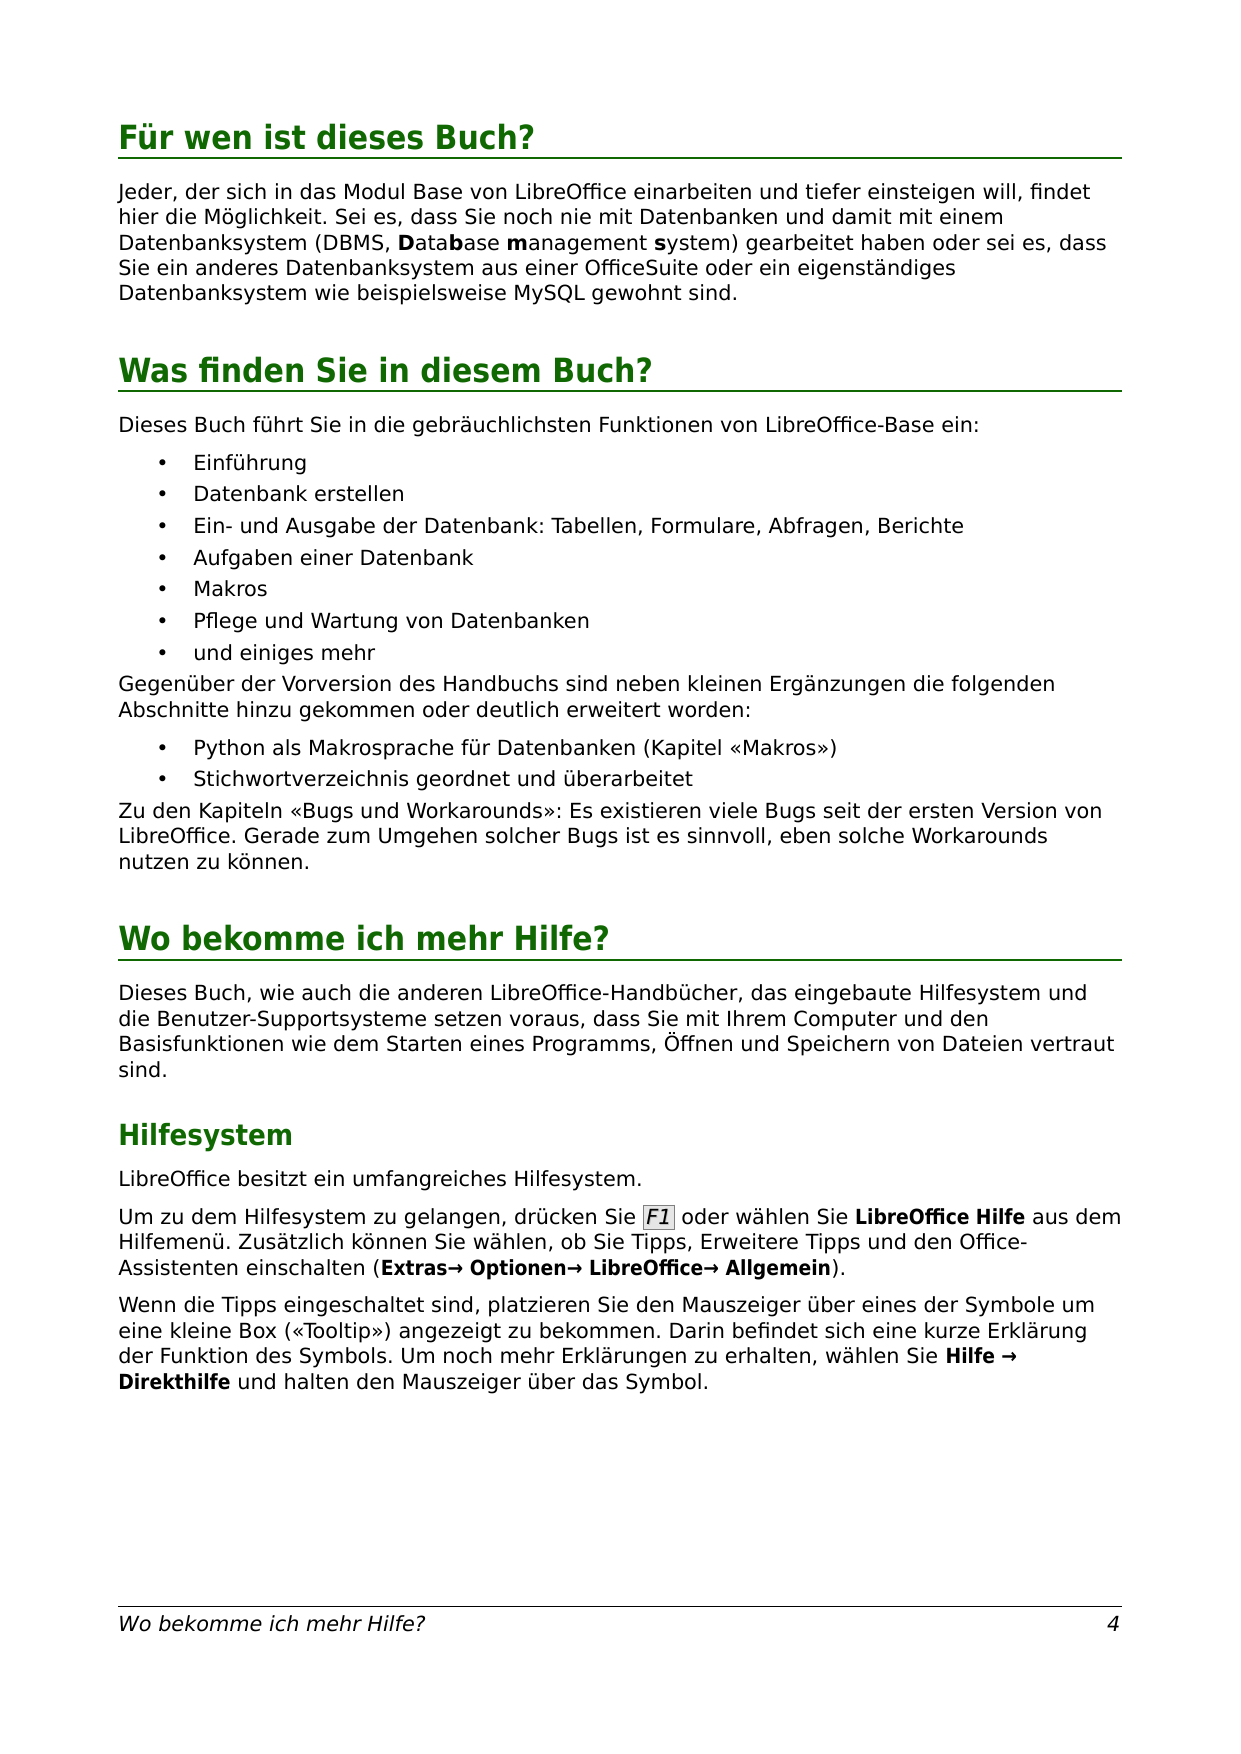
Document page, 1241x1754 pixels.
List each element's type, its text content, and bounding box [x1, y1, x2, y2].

text LibreOffice besitzt ein umfangreiches Hilfesystem. [118, 1167, 1122, 1191]
subtitle Hilfesystem [118, 1119, 1122, 1153]
subtitle Für wen ist dieses Buch? [118, 118, 1122, 157]
text Dieses Buch führt Sie in die gebräuchlichsten Funktionen von LibreOffice-Base ein: [118, 413, 1122, 437]
text Gegenüber der Vorversion des Handbuchs sind neben kleinen Ergänzungen die folgenden Abschnitte hinzu gekommen oder deutlich erweitert worden: [118, 672, 1122, 722]
list Python als Makrosprache für Datenbanken (Kapitel «Makros») [156, 736, 1122, 760]
list Datenbank erstellen [156, 482, 1122, 507]
list und einiges mehr [156, 641, 1122, 665]
subtitle Was finden Sie in diesem Buch? [118, 351, 1122, 390]
text Wenn die Tipps eingeschaltet sind, platzieren Sie den Mauszeiger über eines der Symbole um eine kleine Box («Tooltip») angezeigt zu bekommen. Darin befindet sich eine kurze Erklärung der Funktion des Symbols. Um noch mehr Erklärungen zu erhalten, wählen Sie Hilfe → Direkthilfe und halten den Mauszeiger über das Symbol. [118, 1293, 1122, 1394]
text Dieses Buch, wie auch die anderen LibreOffice-Handbücher, das eingebaute Hilfesystem und die Benutzer-Supportsysteme setzen voraus, dass Sie mit Ihrem Computer und den Basisfunktionen wie dem Starten eines Programms, Öffnen und Speichern von Dateien vertraut sind. [118, 981, 1122, 1082]
text Jeder, der sich in das Modul Base von LibreOffice einarbeiten und tiefer einsteigen will, findet hier die Möglichkeit. Sei es, dass Sie noch nie mit Datenbanken und damit mit einem Datenbanksystem (DBMS, Database management system) gearbeitet haben oder sei es, dass Sie ein anderes Datenbanksystem aus einer OfficeSuite oder ein eigenständiges Datenbanksystem wie beispielsweise MySQL gewohnt sind. [118, 180, 1122, 306]
text Um zu dem Hilfesystem zu gelangen, drücken Sie F1 oder wählen Sie LibreOffice Hilfe aus dem Hilfemenü. Zusätzlich können Sie wählen, ob Sie Tipps, Erweitere Tipps und den Office-Assistenten einschalten (Extras→ Optionen→ LibreOffice→ Allgemein). [118, 1204, 1122, 1280]
subtitle Wo bekomme ich mehr Hilfe? [118, 920, 1122, 959]
list Aufgaben einer Datenbank [156, 546, 1122, 570]
text Zu den Kapiteln «Bugs und Workarounds»: Es existieren viele Bugs seit der ersten Version von LibreOffice. Gerade zum Umgehen solcher Bugs ist es sinnvoll, eben solche Workarounds nutzen zu können. [118, 799, 1122, 874]
list Pflege und Wartung von Datenbanken [156, 609, 1122, 633]
list Makros [156, 577, 1122, 602]
list Einführung [156, 451, 1122, 475]
list Stichwortverzeichnis geordnet und überarbeitet [156, 767, 1122, 792]
list Ein- und Ausgabe der Datenbank: Tabellen, Formulare, Abfragen, Berichte [156, 514, 1122, 538]
